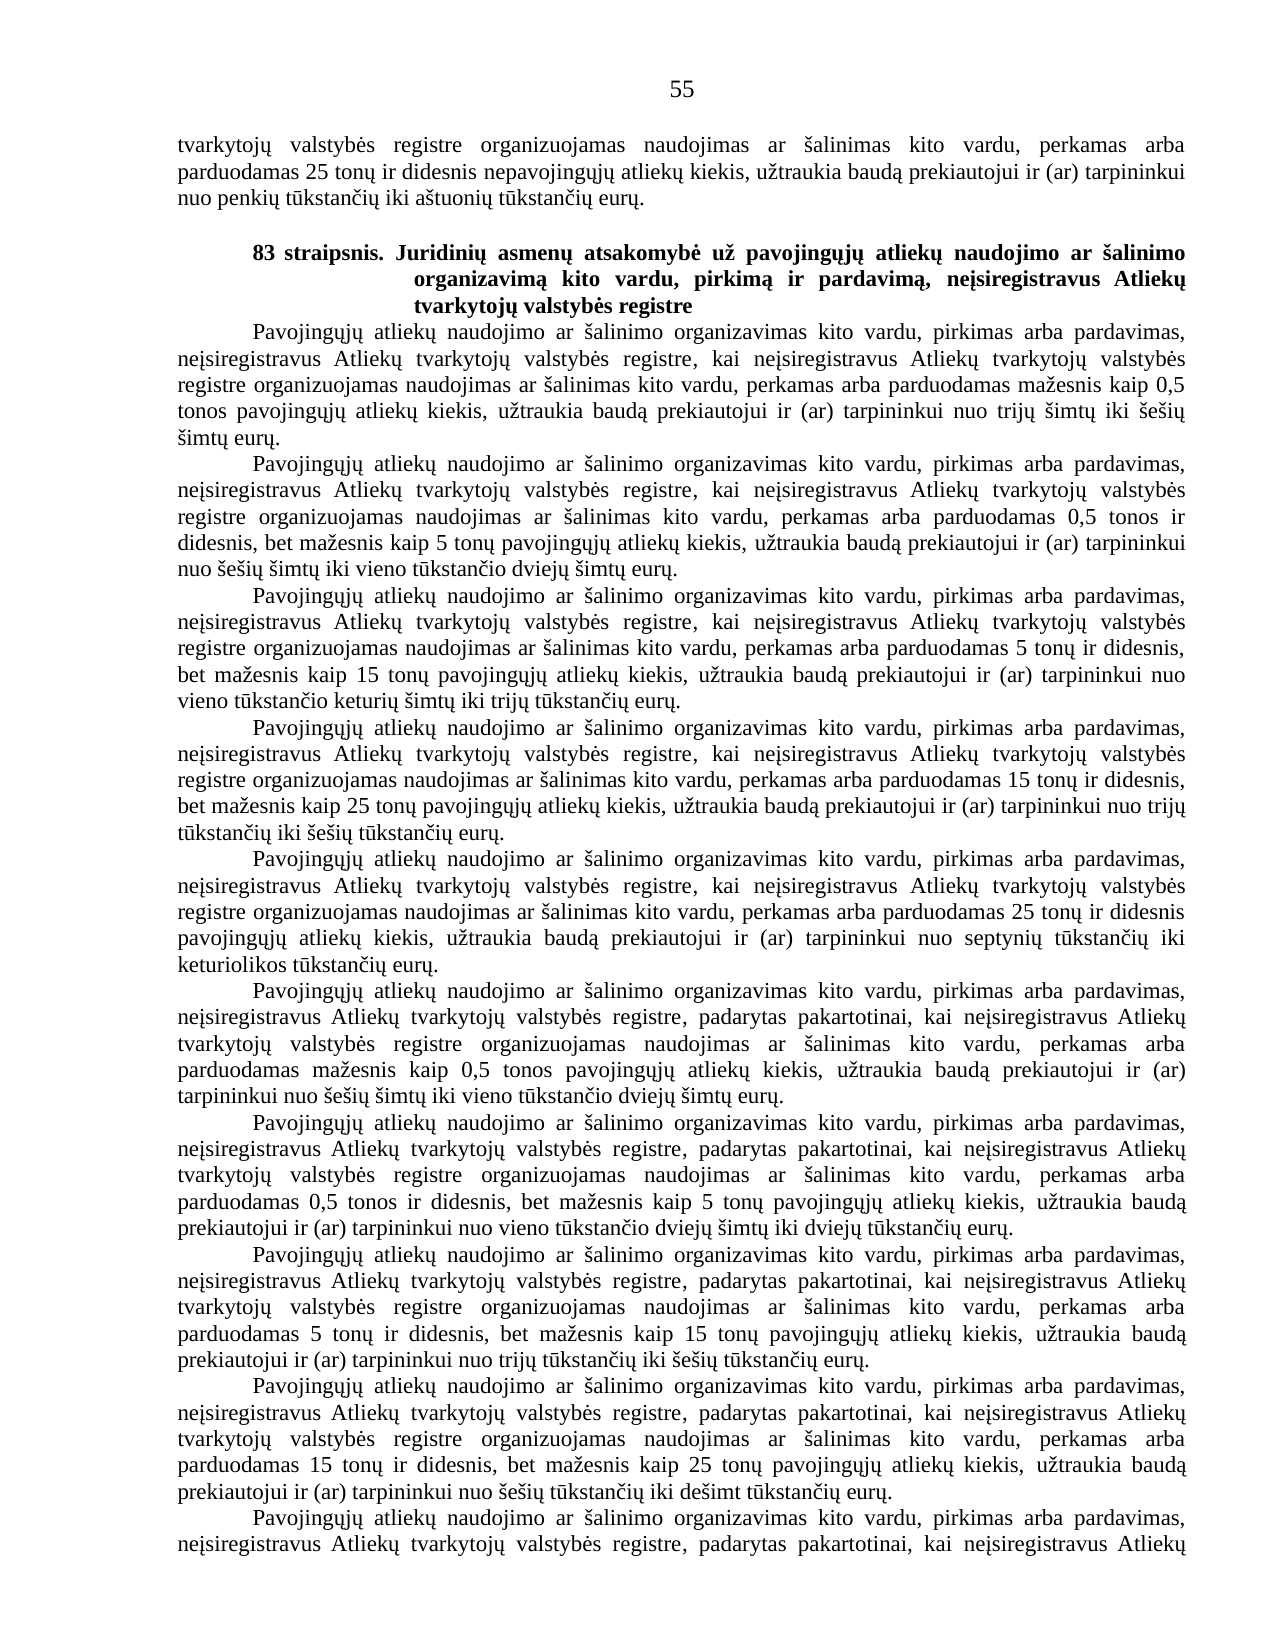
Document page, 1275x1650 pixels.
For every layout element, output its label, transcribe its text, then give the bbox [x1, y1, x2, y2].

text Pavojingųjų atliekų naudojimo ar šalinimo organizavimas kito vardu, pirkimas arba pardavimas, neįsiregistravus Atliekų tvarkytojų valstybės registre, kai neįsiregistravus Atliekų tvarkytojų valstybės registre organizuojamas naudojimas ar šalinimas kito vardu, perkamas arba parduodamas 15 tonų ir didesnis, bet mažesnis kaip 25 tonų pavojingųjų atliekų kiekis, užtraukia baudą prekiautojui ir (ar) tarpininkui nuo trijų tūkstančių iki šešių tūkstančių eurų. [177, 713, 1186, 845]
text Pavojingųjų atliekų naudojimo ar šalinimo organizavimas kito vardu, pirkimas arba pardavimas, neįsiregistravus Atliekų tvarkytojų valstybės registre, kai neįsiregistravus Atliekų tvarkytojų valstybės registre organizuojamas naudojimas ar šalinimas kito vardu, perkamas arba parduodamas mažesnis kaip 0,5 tonos pavojingųjų atliekų kiekis, užtraukia baudą prekiautojui ir (ar) tarpininkui nuo trijų šimtų iki šešių šimtų eurų. [177, 318, 1186, 450]
text Pavojingųjų atliekų naudojimo ar šalinimo organizavimas kito vardu, pirkimas arba pardavimas, neįsiregistravus Atliekų tvarkytojų valstybės registre, padarytas pakartotinai, kai neįsiregistravus Atliekų tvarkytojų valstybės registre organizuojamas naudojimas ar šalinimas kito vardu, perkamas arba parduodamas mažesnis kaip 0,5 tonos pavojingųjų atliekų kiekis, užtraukia baudą prekiautojui ir (ar) tarpininkui nuo šešių šimtų iki vieno tūkstančio dviejų šimtų eurų. [177, 977, 1186, 1109]
text 83 straipsnis. Juridinių asmenų atsakomybė už pavojingųjų atliekų naudojimo ar šalinimo organizavimą kito vardu, pirkimą ir pardavimą, neįsiregistravus Atliekų tvarkytojų valstybės registre [252, 239, 1186, 318]
text Pavojingųjų atliekų naudojimo ar šalinimo organizavimas kito vardu, pirkimas arba pardavimas, neįsiregistravus Atliekų tvarkytojų valstybės registre, padarytas pakartotinai, kai neįsiregistravus Atliekų [177, 1504, 1186, 1557]
text Pavojingųjų atliekų naudojimo ar šalinimo organizavimas kito vardu, pirkimas arba pardavimas, neįsiregistravus Atliekų tvarkytojų valstybės registre, kai neįsiregistravus Atliekų tvarkytojų valstybės registre organizuojamas naudojimas ar šalinimas kito vardu, perkamas arba parduodamas 25 tonų ir didesnis pavojingųjų atliekų kiekis, užtraukia baudą prekiautojui ir (ar) tarpininkui nuo septynių tūkstančių iki keturiolikos tūkstančių eurų. [177, 845, 1186, 977]
text Pavojingųjų atliekų naudojimo ar šalinimo organizavimas kito vardu, pirkimas arba pardavimas, neįsiregistravus Atliekų tvarkytojų valstybės registre, padarytas pakartotinai, kai neįsiregistravus Atliekų tvarkytojų valstybės registre organizuojamas naudojimas ar šalinimas kito vardu, perkamas arba parduodamas 15 tonų ir didesnis, bet mažesnis kaip 25 tonų pavojingųjų atliekų kiekis, užtraukia baudą prekiautojui ir (ar) tarpininkui nuo šešių tūkstančių iki dešimt tūkstančių eurų. [177, 1372, 1186, 1504]
text Pavojingųjų atliekų naudojimo ar šalinimo organizavimas kito vardu, pirkimas arba pardavimas, neįsiregistravus Atliekų tvarkytojų valstybės registre, padarytas pakartotinai, kai neįsiregistravus Atliekų tvarkytojų valstybės registre organizuojamas naudojimas ar šalinimas kito vardu, perkamas arba parduodamas 0,5 tonos ir didesnis, bet mažesnis kaip 5 tonų pavojingųjų atliekų kiekis, užtraukia baudą prekiautojui ir (ar) tarpininkui nuo vieno tūkstančio dviejų šimtų iki dviejų tūkstančių eurų. [177, 1109, 1186, 1241]
text tvarkytojų valstybės registre organizuojamas naudojimas ar šalinimas kito vardu, perkamas arba parduodamas 25 tonų ir didesnis nepavojingųjų atliekų kiekis, užtraukia baudą prekiautojui ir (ar) tarpininkui nuo penkių tūkstančių iki aštuonių tūkstančių eurų. [177, 131, 1186, 210]
text Pavojingųjų atliekų naudojimo ar šalinimo organizavimas kito vardu, pirkimas arba pardavimas, neįsiregistravus Atliekų tvarkytojų valstybės registre, padarytas pakartotinai, kai neįsiregistravus Atliekų tvarkytojų valstybės registre organizuojamas naudojimas ar šalinimas kito vardu, perkamas arba parduodamas 5 tonų ir didesnis, bet mažesnis kaip 15 tonų pavojingųjų atliekų kiekis, užtraukia baudą prekiautojui ir (ar) tarpininkui nuo trijų tūkstančių iki šešių tūkstančių eurų. [177, 1241, 1186, 1372]
text Pavojingųjų atliekų naudojimo ar šalinimo organizavimas kito vardu, pirkimas arba pardavimas, neįsiregistravus Atliekų tvarkytojų valstybės registre, kai neįsiregistravus Atliekų tvarkytojų valstybės registre organizuojamas naudojimas ar šalinimas kito vardu, perkamas arba parduodamas 5 tonų ir didesnis, bet mažesnis kaip 15 tonų pavojingųjų atliekų kiekis, užtraukia baudą prekiautojui ir (ar) tarpininkui nuo vieno tūkstančio keturių šimtų iki trijų tūkstančių eurų. [177, 582, 1186, 713]
text Pavojingųjų atliekų naudojimo ar šalinimo organizavimas kito vardu, pirkimas arba pardavimas, neįsiregistravus Atliekų tvarkytojų valstybės registre, kai neįsiregistravus Atliekų tvarkytojų valstybės registre organizuojamas naudojimas ar šalinimas kito vardu, perkamas arba parduodamas 0,5 tonos ir didesnis, bet mažesnis kaip 5 tonų pavojingųjų atliekų kiekis, užtraukia baudą prekiautojui ir (ar) tarpininkui nuo šešių šimtų iki vieno tūkstančio dviejų šimtų eurų. [177, 450, 1186, 582]
